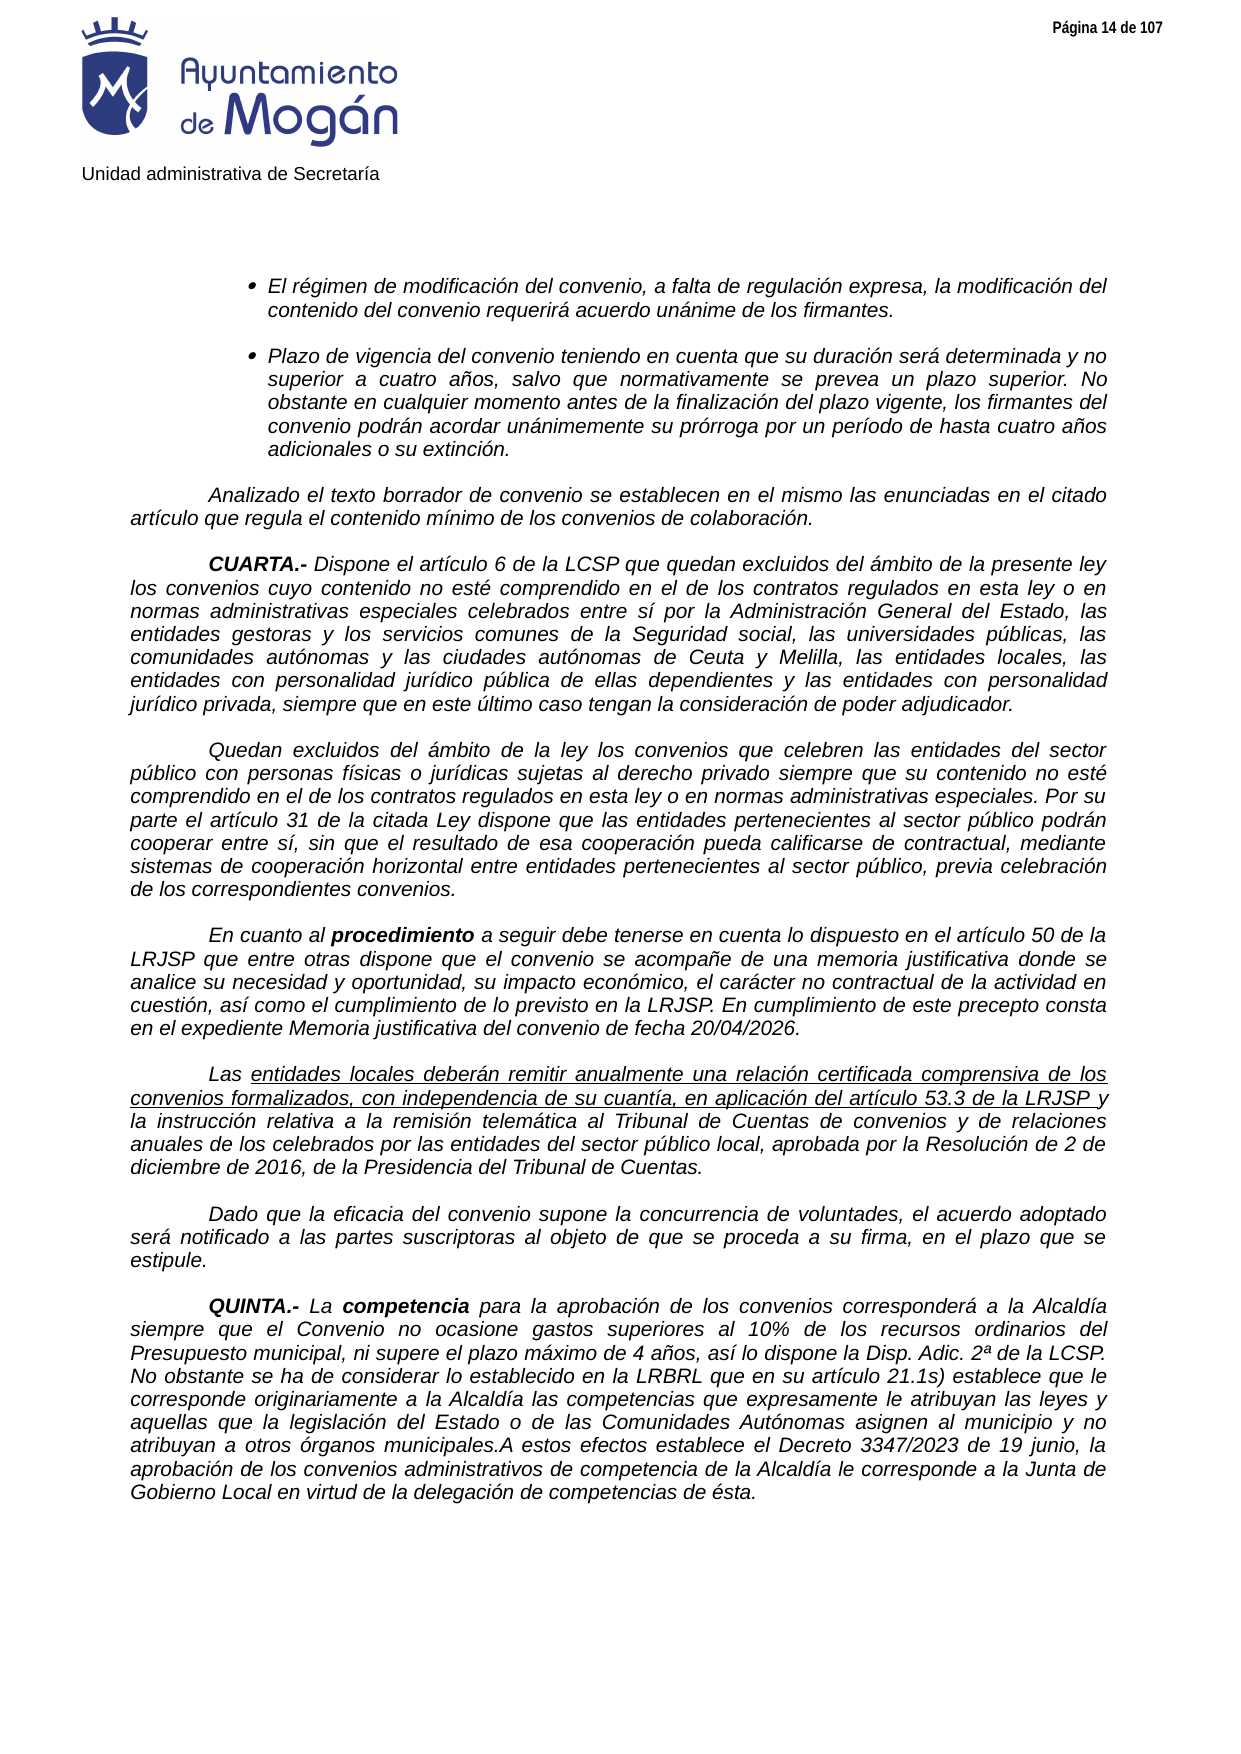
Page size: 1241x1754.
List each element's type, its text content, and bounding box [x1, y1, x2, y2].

picture [81, 17, 398, 153]
list El régimen de modificación del convenio, a falta de regulación expresa, la modificación del contenido del convenio requerirá acuerdo unánime de los firmantes. [247, 275, 1110, 321]
list Plazo de vigencia del convenio teniendo en cuenta que su duración será determinada y no superior a cuatro años, salvo que normativamente se prevea un plazo superior. No obstante en cualquier momento antes de la finalización del plazo vigente, los firmantes del convenio podrán acordar unánimemente su prórroga por un período de hasta cuatro años adicionales o su extinción. [247, 344, 1110, 461]
text CUARTA.- Dispone el artículo 6 de la LCSP que quedan excluidos del ámbito de la presente ley los convenios cuyo contenido no esté comprendido en el de los contratos regulados en esta ley o en normas administrativas especiales celebrados entre sí por la Administración General del Estado, las entidades gestoras y los servicios comunes de la Seguridad social, las universidades públicas, las comunidades autónomas y las ciudades autónomas de Ceuta y Melilla, las entidades locales, las entidades con personalidad jurídico pública de ellas dependientes y las entidades con personalidad jurídico privada, siempre que en este último caso tengan la consideración de poder adjudicador. [130, 553, 1110, 716]
text Las entidades locales deberán remitir anualmente una relación certificada comprensiva de los convenios formalizados, con independencia de su cuantía, en aplicación del artículo 53.3 de la LRJSP y la instrucción relativa a la remisión telemática al Tribunal de Cuentas de convenios y de relaciones anuales de los celebrados por las entidades del sector público local, aprobada por la Resolución de 2 de diciembre de 2016, de la Presidencia del Tribunal de Cuentas. [130, 1063, 1110, 1179]
text Analizado el texto borrador de convenio se establecen en el mismo las enunciadas en el citado artículo que regula el contenido mínimo de los convenios de colaboración. [130, 483, 1110, 530]
text Quedan excluidos del ámbito de la ley los convenios que celebren las entidades del sector público con personas físicas o jurídicas sujetas al derecho privado siempre que su contenido no esté comprendido en el de los contratos regulados en esta ley o en normas administrativas especiales. Por su parte el artículo 31 de la citada Ley dispone que las entidades pertenecientes al sector público podrán cooperar entre sí, sin que el resultado de esa cooperación pueda calificarse de contractual, mediante sistemas de cooperación horizontal entre entidades pertenecientes al sector público, previa celebración de los correspondientes convenios. [130, 738, 1110, 901]
text QUINTA.- La competencia para la aprobación de los convenios corresponderá a la Alcaldía siempre que el Convenio no ocasione gastos superiores al 10% de los recursos ordinarios del Presupuesto municipal, ni supere el plazo máximo de 4 años, así lo dispone la Disp. Adic. 2ª de la LCSP. No obstante se ha de considerar lo establecido en la LRBRL que en su artículo 21.1s) establece que le corresponde originariamente a la Alcaldía las competencias que expresamente le atribuyan las leyes y aquellas que la legislación del Estado o de las Comunidades Autónomas asignen al municipio y no atribuyan a otros órganos municipales.A estos efectos establece el Decreto 3347/2023 de 19 junio, la aprobación de los convenios administrativos de competencia de la Alcaldía le corresponde a la Junta de Gobierno Local en virtud de la delegación de competencias de ésta. [130, 1295, 1110, 1504]
text Dado que la eficacia del convenio supone la concurrencia de voluntades, el acuerdo adoptado será notificado a las partes suscriptoras al objeto de que se proceda a su firma, en el plazo que se estipule. [130, 1202, 1110, 1272]
text En cuanto al procedimiento a seguir debe tenerse en cuenta lo dispuesto en el artículo 50 de la LRJSP que entre otras dispone que el convenio se acompañe de una memoria justificativa donde se analice su necesidad y oportunidad, su impacto económico, el carácter no contractual de la actividad en cuestión, así como el cumplimiento de lo previsto en la LRJSP. En cumplimiento de este precepto consta en el expediente Memoria justificativa del convenio de fecha 20/04/2026. [130, 924, 1110, 1040]
